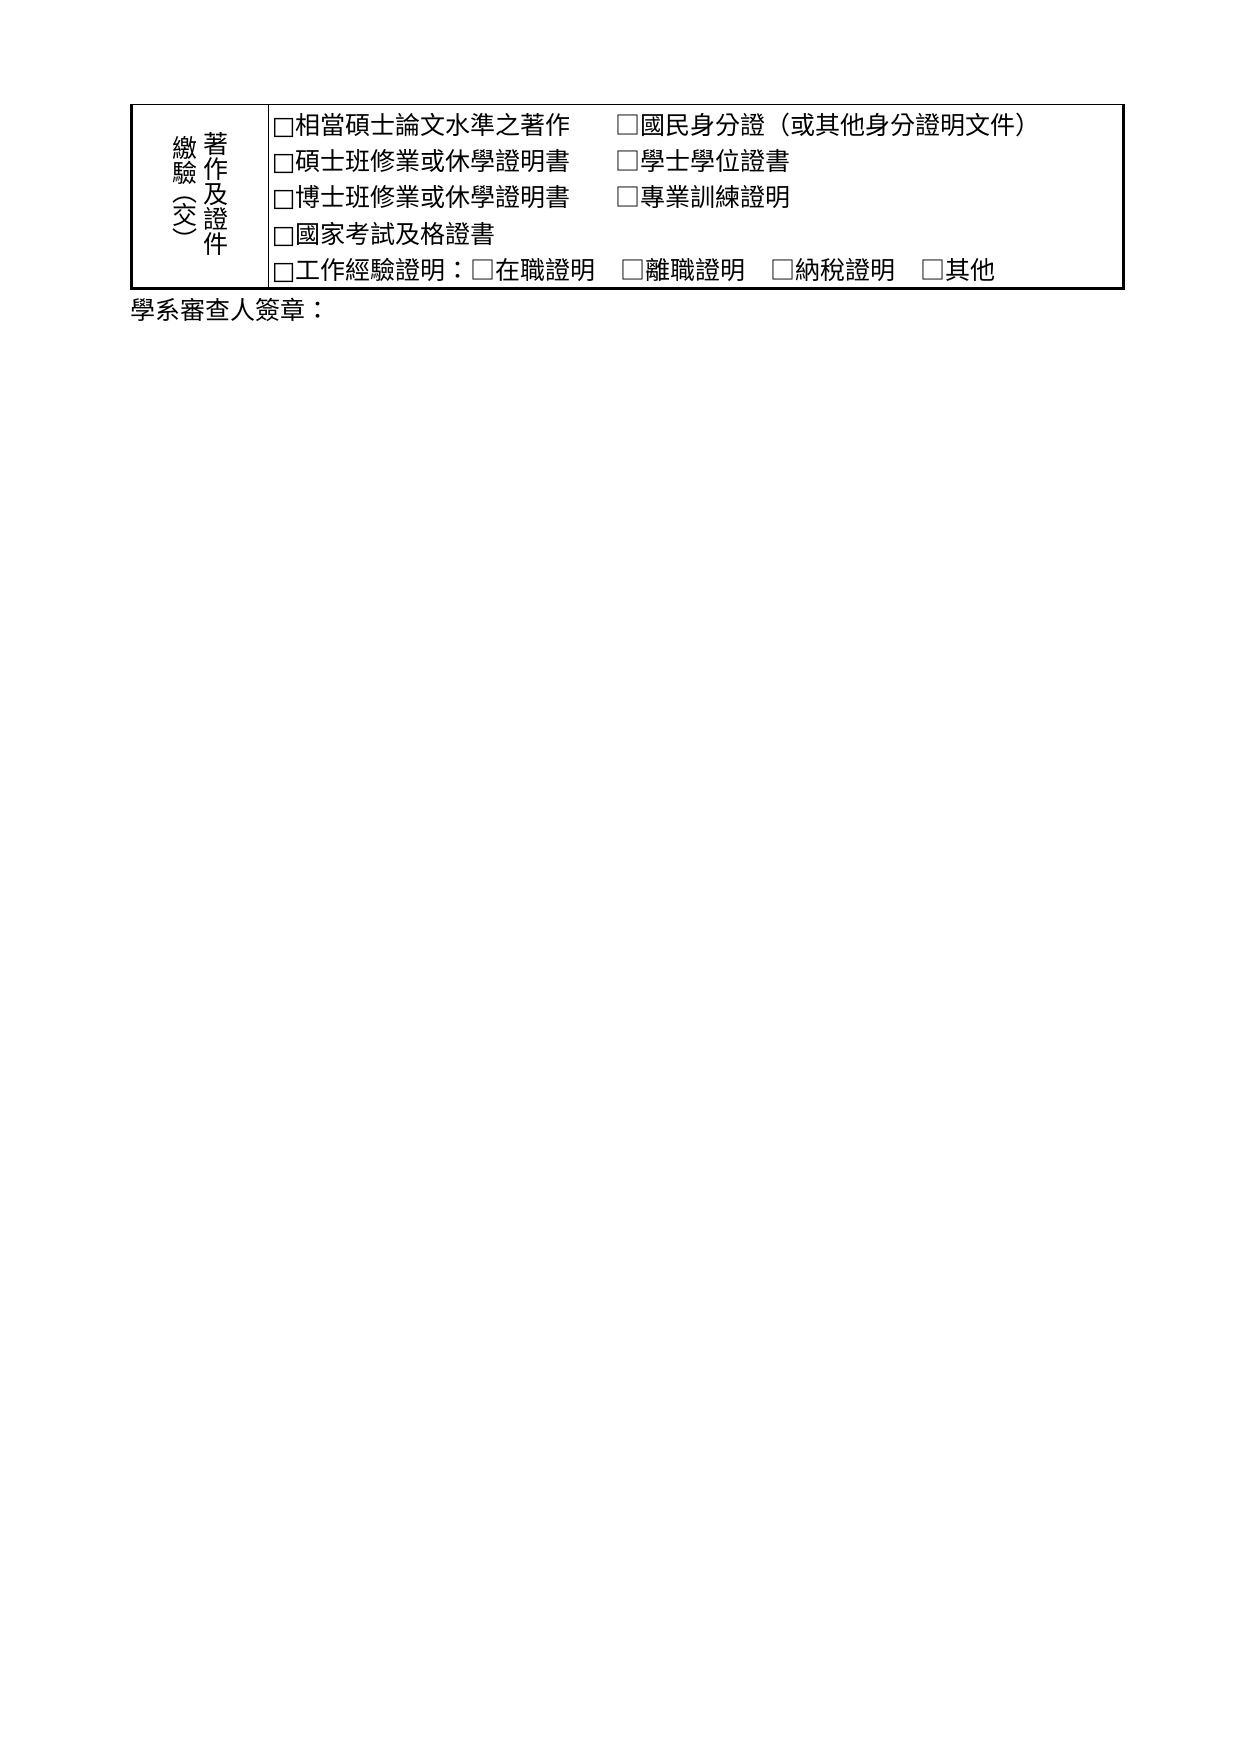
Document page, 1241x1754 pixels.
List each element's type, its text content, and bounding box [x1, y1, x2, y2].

table_cell □相當碩士論文水準之著作 □國民身分證（或其他身分證明文件） □碩士班修業或休學證明書 □學士學位證書 □博士班修業或休學證明書 □專業訓練證明 □國家考試及格證書 □工作經驗證明：□在職證明 □離職證明 □納稅證明 □其他 [269, 105, 1122, 287]
table_cell 著 作 及 證 件 [200, 105, 268, 287]
table_cell 繳 驗 ︵ 交 ︶ [133, 105, 200, 287]
text 學系審查人簽章： [130, 290, 1110, 327]
